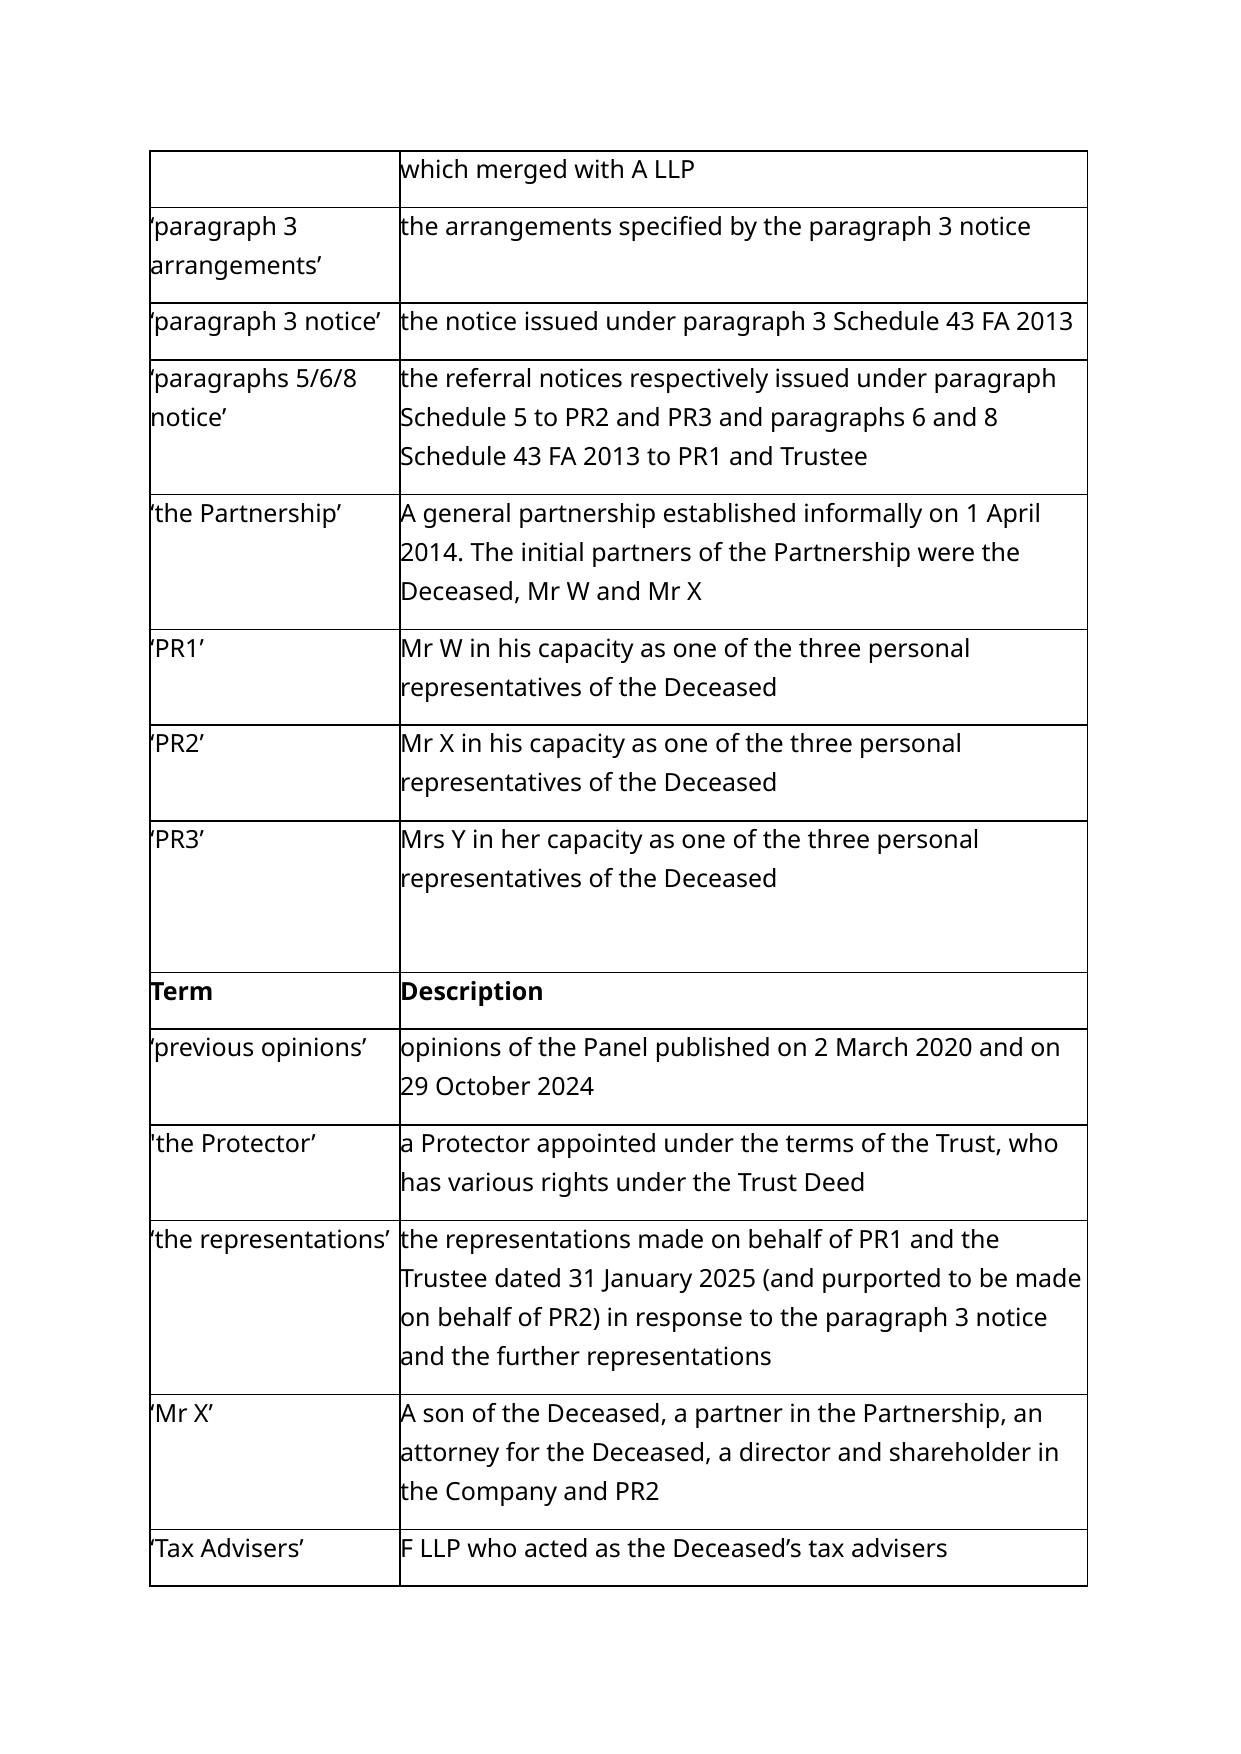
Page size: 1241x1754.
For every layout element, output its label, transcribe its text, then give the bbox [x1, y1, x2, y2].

table_cell the referral notices respectively issued under paragraph Schedule 5 to PR2 and PR3 and paragraphs 6 and 8 Schedule 43 FA 2013 to PR1 and Trustee [401, 361, 1087, 494]
table_cell the notice issued under paragraph 3 Schedule 43 FA 2013 [401, 304, 1087, 359]
table_cell ‘Mr X’ [151, 1395, 399, 1529]
table_cell which merged with A LLP [401, 152, 1087, 207]
table_cell ‘PR3’ [151, 822, 399, 972]
table_cell 'the Protector’ [151, 1126, 399, 1220]
table_cell a Protector appointed under the terms of the Trust, who has various rights under the Trust Deed [401, 1126, 1087, 1220]
table_cell the arrangements specified by the paragraph 3 notice [401, 208, 1087, 302]
table_cell opinions of the Panel published on 2 March 2020 and on 29 October 2024 [401, 1030, 1087, 1124]
table_cell A son of the Deceased, a partner in the Partnership, an attorney for the Deceased, a director and shareholder in the Company and PR2 [401, 1395, 1087, 1529]
table_cell [151, 152, 399, 207]
table_cell F LLP who acted as the Deceased’s tax advisers [401, 1530, 1087, 1585]
table_cell Mrs Y in her capacity as one of the three personal representatives of the Deceased [401, 822, 1087, 972]
table_cell ‘Tax Advisers’ [151, 1530, 399, 1585]
table_cell A general partnership established informally on 1 April 2014. The initial partners of the Partnership were the Deceased, Mr W and Mr X [401, 495, 1087, 629]
table_cell ‘PR2’ [151, 726, 399, 820]
table_cell Term [151, 973, 399, 1028]
table_cell ‘PR1’ [151, 630, 399, 724]
table_cell ‘paragraph 3 arrangements’ [151, 208, 399, 302]
table_cell Mr X in his capacity as one of the three personal representatives of the Deceased [401, 726, 1087, 820]
table_cell the representations made on behalf of PR1 and the Trustee dated 31 January 2025 (and purported to be made on behalf of PR2) in response to the paragraph 3 notice and the further representations [401, 1221, 1087, 1394]
table_cell ‘paragraphs 5/6/8 notice’ [151, 361, 399, 494]
table_cell Mr W in his capacity as one of the three personal representatives of the Deceased [401, 630, 1087, 724]
table_cell ‘paragraph 3 notice’ [151, 304, 399, 359]
table_cell ‘the representations’ [151, 1221, 399, 1394]
table_cell ‘the Partnership’ [151, 495, 399, 629]
table_cell ‘previous opinions’ [151, 1030, 399, 1124]
table_cell Description [401, 973, 1087, 1028]
